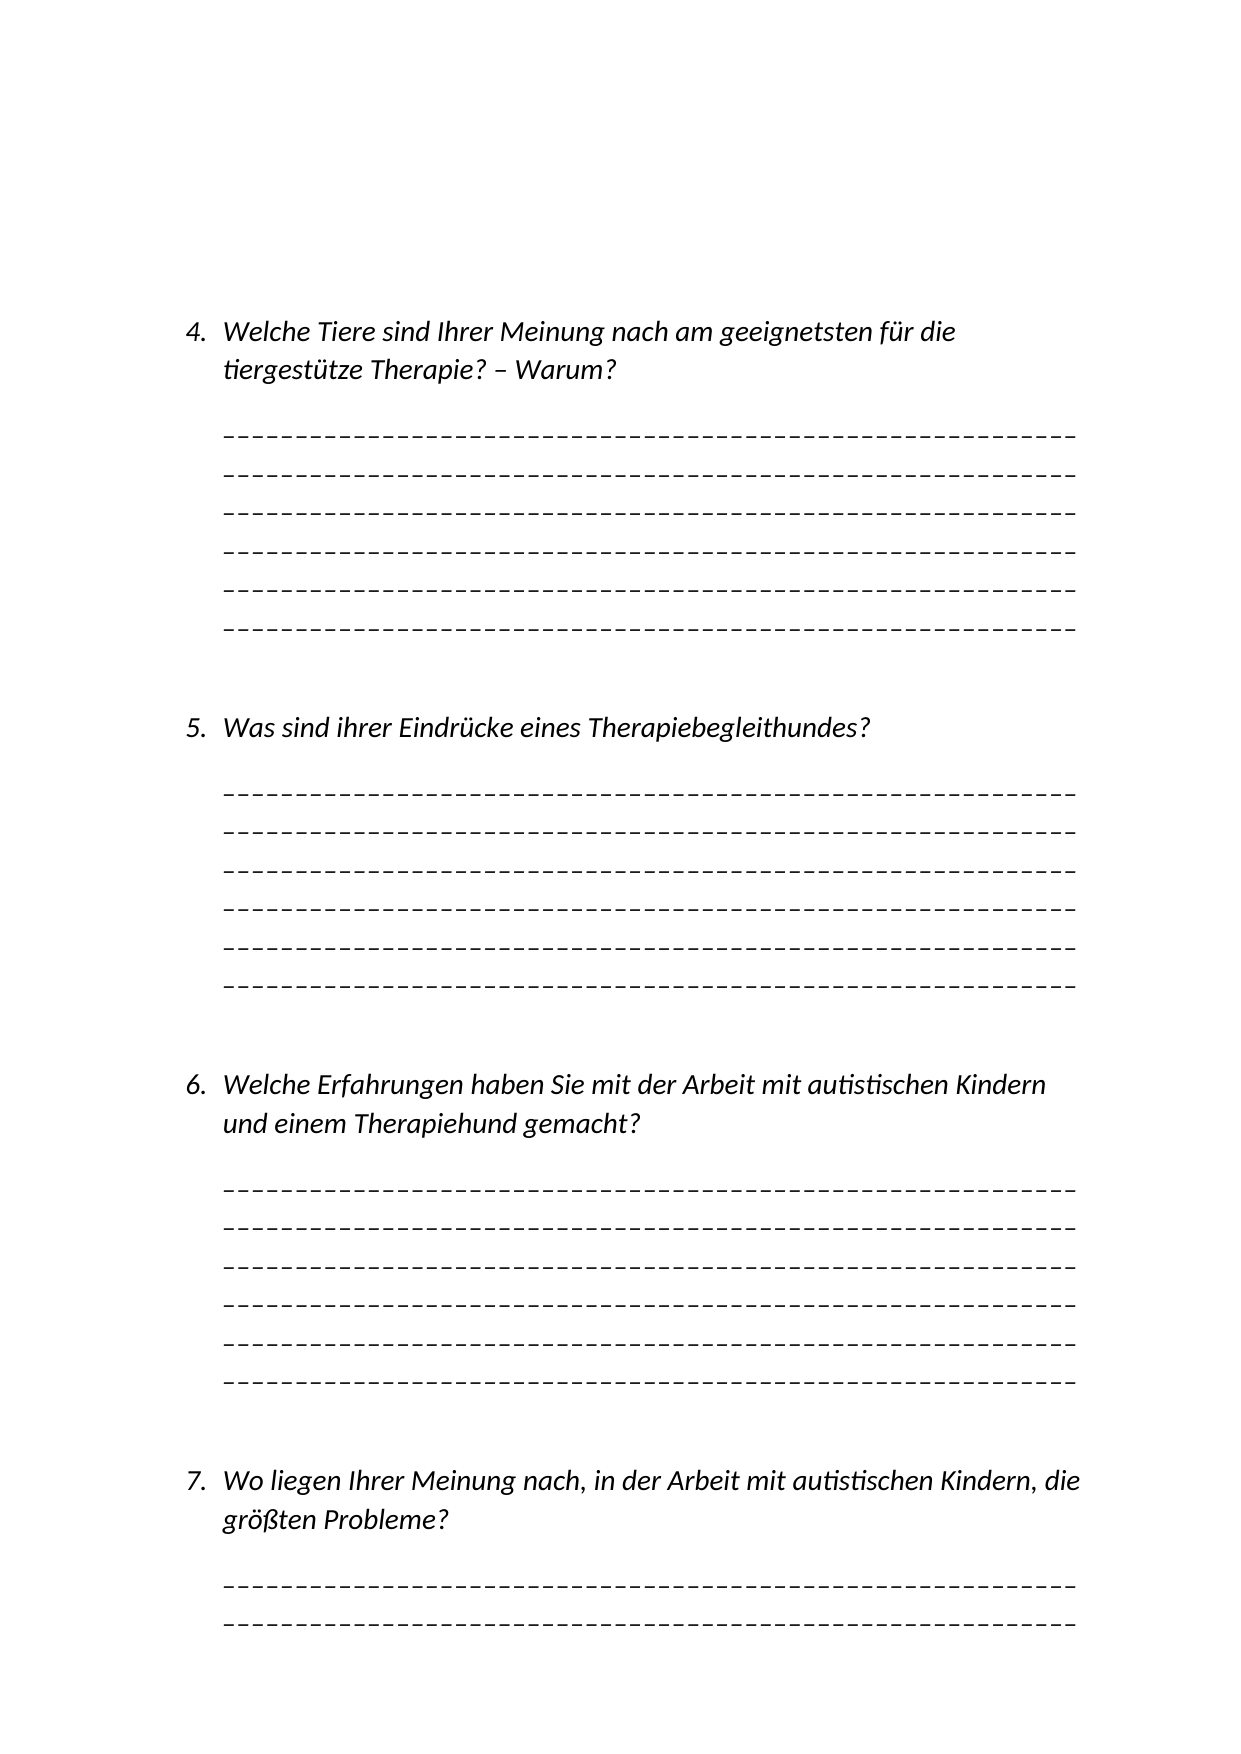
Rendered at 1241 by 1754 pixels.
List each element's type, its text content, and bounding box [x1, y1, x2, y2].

list Wo liegen Ihrer Meinung nach, in der Arbeit mit autistischen Kindern, die größten Probleme? [185, 1462, 1093, 1536]
list Welche Erfahrungen haben Sie mit der Arbeit mit autistischen Kindern und einem Therapiehund gemacht? [185, 1066, 1093, 1140]
list Welche Tiere sind Ihrer Meinung nach am geeignetsten für die tiergestütze Therapie? – Warum? [185, 313, 1093, 387]
list ______________________________________________________________________________________________________________________ [223, 1556, 1093, 1630]
list __________________________________________________________________________________________________________________________________________________________________________________________________________________________________________________________________________________________________________________________________________________________________ [223, 406, 1093, 634]
list __________________________________________________________________________________________________________________________________________________________________________________________________________________________________________________________________________________________________________________________________________________________________ [223, 1160, 1093, 1388]
list Was sind ihrer Eindrücke eines Therapiebegleithundes? [185, 709, 1093, 744]
list __________________________________________________________________________________________________________________________________________________________________________________________________________________________________________________________________________________________________________________________________________________________________ [223, 764, 1093, 992]
